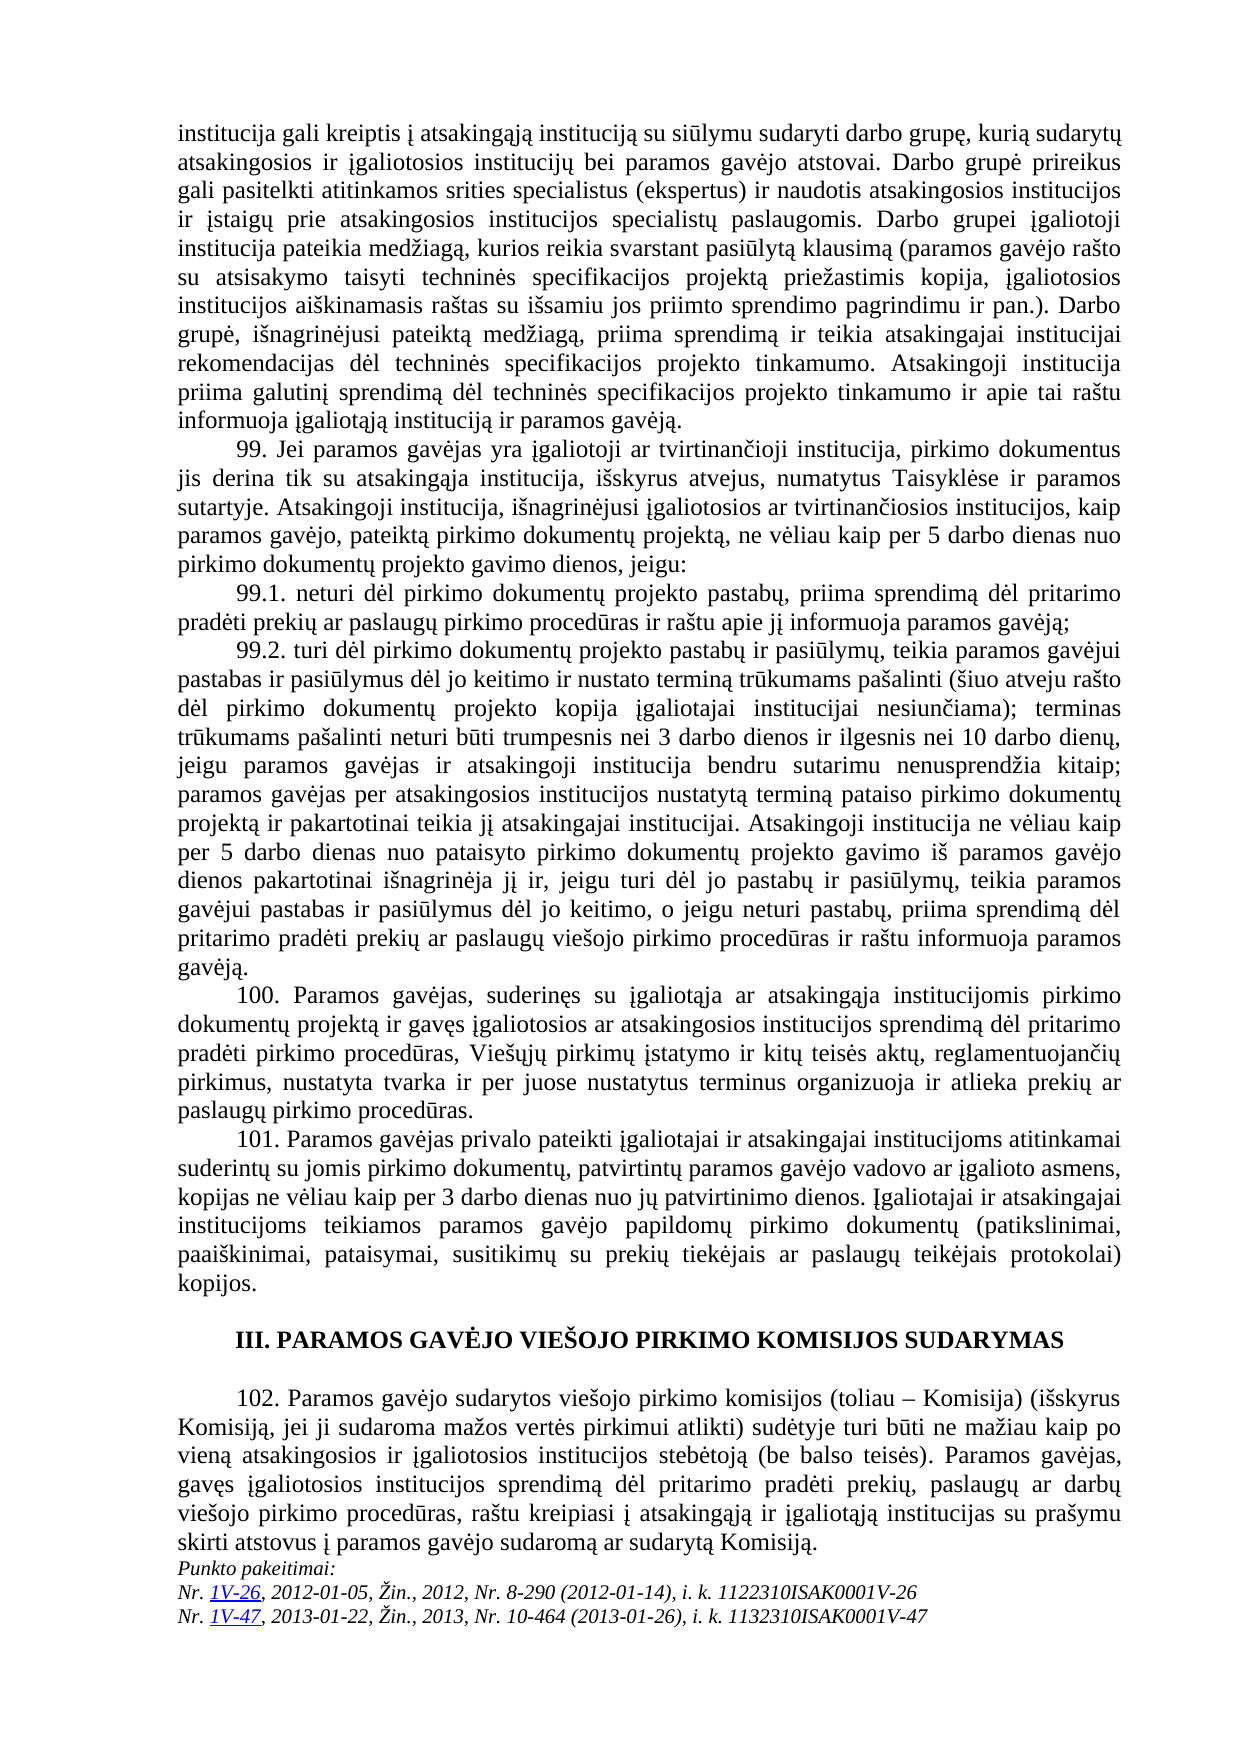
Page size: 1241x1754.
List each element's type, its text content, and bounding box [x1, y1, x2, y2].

text III. PARAMOS GAVĖJO VIEŠOJO PIRKIMO KOMISIJOS SUDARYMAS [177, 1326, 1122, 1354]
text 99.2. turi dėl pirkimo dokumentų projekto pastabų ir pasiūlymų, teikia paramos gavėjui pastabas ir pasiūlymus dėl jo keitimo ir nustato terminą trūkumams pašalinti (šiuo atveju rašto dėl pirkimo dokumentų projekto kopija įgaliotajai institucijai nesiunčiama); terminas trūkumams pašalinti neturi būti trumpesnis nei 3 darbo dienos ir ilgesnis nei 10 darbo dienų, jeigu paramos gavėjas ir atsakingoji institucija bendru sutarimu nenusprendžia kitaip; paramos gavėjas per atsakingosios institucijos nustatytą terminą pataiso pirkimo dokumentų projektą ir pakartotinai teikia jį atsakingajai institucijai. Atsakingoji institucija ne vėliau kaip per 5 darbo dienas nuo pataisyto pirkimo dokumentų projekto gavimo iš paramos gavėjo dienos pakartotinai išnagrinėja jį ir, jeigu turi dėl jo pastabų ir pasiūlymų, teikia paramos gavėjui pastabas ir pasiūlymus dėl jo keitimo, o jeigu neturi pastabų, priima sprendimą dėl pritarimo pradėti prekių ar paslaugų viešojo pirkimo procedūras ir raštu informuoja paramos gavėją. [177, 636, 1122, 981]
text 101. Paramos gavėjas privalo pateikti įgaliotajai ir atsakingajai institucijoms atitinkamai suderintų su jomis pirkimo dokumentų, patvirtintų paramos gavėjo vadovo ar įgalioto asmens, kopijas ne vėliau kaip per 3 darbo dienas nuo jų patvirtinimo dienos. Įgaliotajai ir atsakingajai institucijoms teikiamos paramos gavėjo papildomų pirkimo dokumentų (patikslinimai, paaiškinimai, pataisymai, susitikimų su prekių tiekėjais ar paslaugų teikėjais protokolai) kopijos. [177, 1124, 1122, 1297]
text Nr. 1V-47, 2013-01-22, Žin., 2013, Nr. 10-464 (2013-01-26), i. k. 1132310ISAK0001V-47 [177, 1604, 1122, 1628]
text institucija gali kreiptis į atsakingąją instituciją su siūlymu sudaryti darbo grupę, kurią sudarytų atsakingosios ir įgaliotosios institucijų bei paramos gavėjo atstovai. Darbo grupė prireikus gali pasitelkti atitinkamos srities specialistus (ekspertus) ir naudotis atsakingosios institucijos ir įstaigų prie atsakingosios institucijos specialistų paslaugomis. Darbo grupei įgaliotoji institucija pateikia medžiagą, kurios reikia svarstant pasiūlytą klausimą (paramos gavėjo rašto su atsisakymo taisyti techninės specifikacijos projektą priežastimis kopija, įgaliotosios institucijos aiškinamasis raštas su išsamiu jos priimto sprendimo pagrindimu ir pan.). Darbo grupė, išnagrinėjusi pateiktą medžiagą, priima sprendimą ir teikia atsakingajai institucijai rekomendacijas dėl techninės specifikacijos projekto tinkamumo. Atsakingoji institucija priima galutinį sprendimą dėl techninės specifikacijos projekto tinkamumo ir apie tai raštu informuoja įgaliotąją instituciją ir paramos gavėją. [177, 118, 1122, 434]
text 99.1. neturi dėl pirkimo dokumentų projekto pastabų, priima sprendimą dėl pritarimo pradėti prekių ar paslaugų pirkimo procedūras ir raštu apie jį informuoja paramos gavėją; [177, 578, 1122, 636]
text Nr. 1V-26, 2012-01-05, Žin., 2012, Nr. 8-290 (2012-01-14), i. k. 1122310ISAK0001V-26 [177, 1580, 1122, 1604]
text Punkto pakeitimai: [177, 1556, 1122, 1580]
text 99. Jei paramos gavėjas yra įgaliotoji ar tvirtinančioji institucija, pirkimo dokumentus jis derina tik su atsakingąja institucija, išskyrus atvejus, numatytus Taisyklėse ir paramos sutartyje. Atsakingoji institucija, išnagrinėjusi įgaliotosios ar tvirtinančiosios institucijos, kaip paramos gavėjo, pateiktą pirkimo dokumentų projektą, ne vėliau kaip per 5 darbo dienas nuo pirkimo dokumentų projekto gavimo dienos, jeigu: [177, 434, 1122, 578]
text 100. Paramos gavėjas, suderinęs su įgaliotąja ar atsakingąja institucijomis pirkimo dokumentų projektą ir gavęs įgaliotosios ar atsakingosios institucijos sprendimą dėl pritarimo pradėti pirkimo procedūras, Viešųjų pirkimų įstatymo ir kitų teisės aktų, reglamentuojančių pirkimus, nustatyta tvarka ir per juose nustatytus terminus organizuoja ir atlieka prekių ar paslaugų pirkimo procedūras. [177, 981, 1122, 1124]
text 102. Paramos gavėjo sudarytos viešojo pirkimo komisijos (toliau – Komisija) (išskyrus Komisiją, jei ji sudaroma mažos vertės pirkimui atlikti) sudėtyje turi būti ne mažiau kaip po vieną atsakingosios ir įgaliotosios institucijos stebėtoją (be balso teisės). Paramos gavėjas, gavęs įgaliotosios institucijos sprendimą dėl pritarimo pradėti prekių, paslaugų ar darbų viešojo pirkimo procedūras, raštu kreipiasi į atsakingąją ir įgaliotąją institucijas su prašymu skirti atstovus į paramos gavėjo sudaromą ar sudarytą Komisiją. [177, 1383, 1122, 1556]
